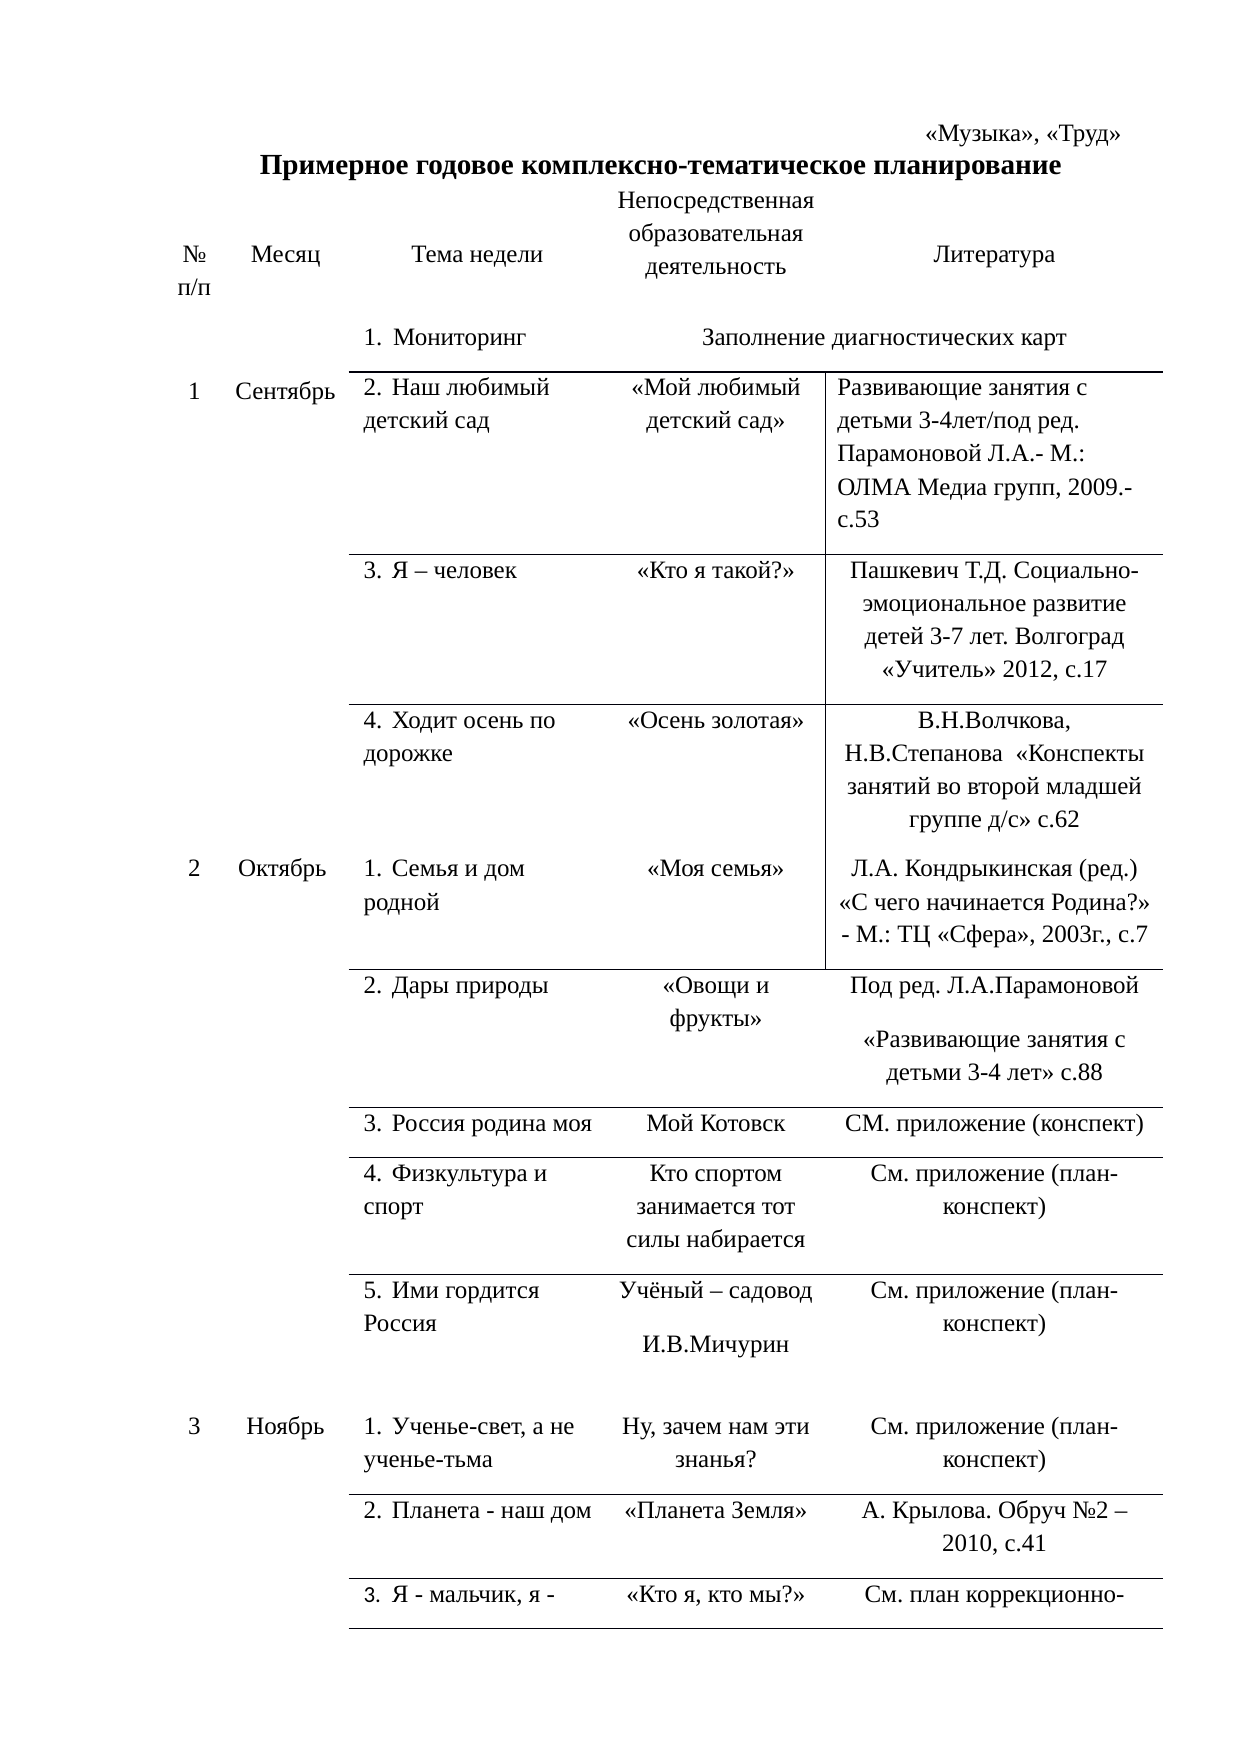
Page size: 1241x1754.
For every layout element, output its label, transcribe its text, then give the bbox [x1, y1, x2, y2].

table_cell 3 [166, 1411, 222, 1628]
table_cell См. план коррекционно- [826, 1579, 1163, 1628]
table_header Непосредственная образовательная деятельность [606, 185, 826, 322]
table_cell Планета - наш дом [349, 1495, 606, 1578]
table_cell СМ. приложение (конспект) [826, 1108, 1163, 1157]
table_cell См. приложение (план-конспект) [826, 1158, 1163, 1274]
table_cell Ноябрь [222, 1411, 348, 1628]
table_cell [664, 118, 913, 147]
table_cell Мой Котовск [606, 1108, 826, 1157]
table_cell Заполнение диагностических карт [606, 322, 1163, 371]
table_cell Дары природы [349, 970, 606, 1107]
table_cell См. приложение (план-конспект) [826, 1411, 1163, 1494]
table_cell Россия родина моя [349, 1108, 606, 1157]
table_cell Учёный – садовод И.В.Мичурин [606, 1275, 826, 1411]
table_cell А. Крылова. Обруч №2 – 2010, с.41 [826, 1495, 1163, 1578]
table_cell Я - мальчик, я [349, 1579, 606, 1628]
table_cell «Моя семья» [606, 854, 825, 969]
table_cell Под ред. Л.А.Парамоновой «Развивающие занятия с детьми 3-4 лет» с.88 [826, 970, 1163, 1107]
table_cell Октябрь [222, 854, 348, 1411]
table_header Месяц [222, 185, 348, 322]
table_header Литература [826, 185, 1163, 322]
table_cell В.Н.Волчкова, Н.В.Степанова «Конспекты занятий во второй младшей группе д/с» с.62 [826, 705, 1163, 853]
table_cell «Осень золотая» [606, 705, 825, 853]
table_cell Развивающие занятия с детьми 3-4лет/под ред. Парамоновой Л.А.- М.: ОЛМА Медиа групп, 2009.-с.53 [826, 373, 1163, 554]
table_cell Физкультура и спорт [349, 1158, 606, 1274]
text Примерное годовое комплексно-тематическое планирование [177, 147, 1152, 180]
table_cell «Кто я, кто мы?» [606, 1579, 826, 1628]
table_cell «Кто я такой?» [606, 555, 825, 704]
table_header Тема недели [349, 185, 606, 322]
table_cell «Планета Земля» [606, 1495, 826, 1578]
table_cell Пашкевич Т.Д. Социально-эмоциональное развитие детей 3-7 лет. Волгоград «Учитель» 2012, с.17 [826, 555, 1163, 704]
table_cell Ученье-свет, а не ученье-тьма [349, 1411, 606, 1494]
table_cell Мониторинг [349, 322, 606, 371]
table_cell Семья и дом родной [349, 854, 606, 969]
table_cell Сентябрь [222, 322, 348, 853]
table_cell Кто спортом занимается тот силы набирается [606, 1158, 826, 1274]
table_cell «Овощи и фрукты» [606, 970, 826, 1107]
table_cell Ими гордится Россия [349, 1275, 606, 1411]
table_cell «Музыка», «Труд» [914, 118, 1163, 147]
table_cell Наш любимый детский сад [349, 373, 606, 554]
table_header № п/п [166, 185, 222, 322]
table_cell Л.А. Кондрыкинская (ред.) «С чего начинается Родина?» - М.: ТЦ «Сфера», 2003г., с.7 [826, 854, 1163, 969]
table_cell [415, 118, 664, 147]
table_cell 2 [166, 854, 222, 1411]
table_cell Ходит осень по дорожке [349, 705, 606, 853]
table_cell «Мой любимый детский сад» [606, 373, 825, 554]
table_cell 1 [166, 322, 222, 853]
table_cell [166, 118, 415, 147]
table_cell Я – человек [349, 555, 606, 704]
table_cell См. приложение (план-конспект) [826, 1275, 1163, 1411]
table_cell Ну, зачем нам эти знанья? [606, 1411, 826, 1494]
